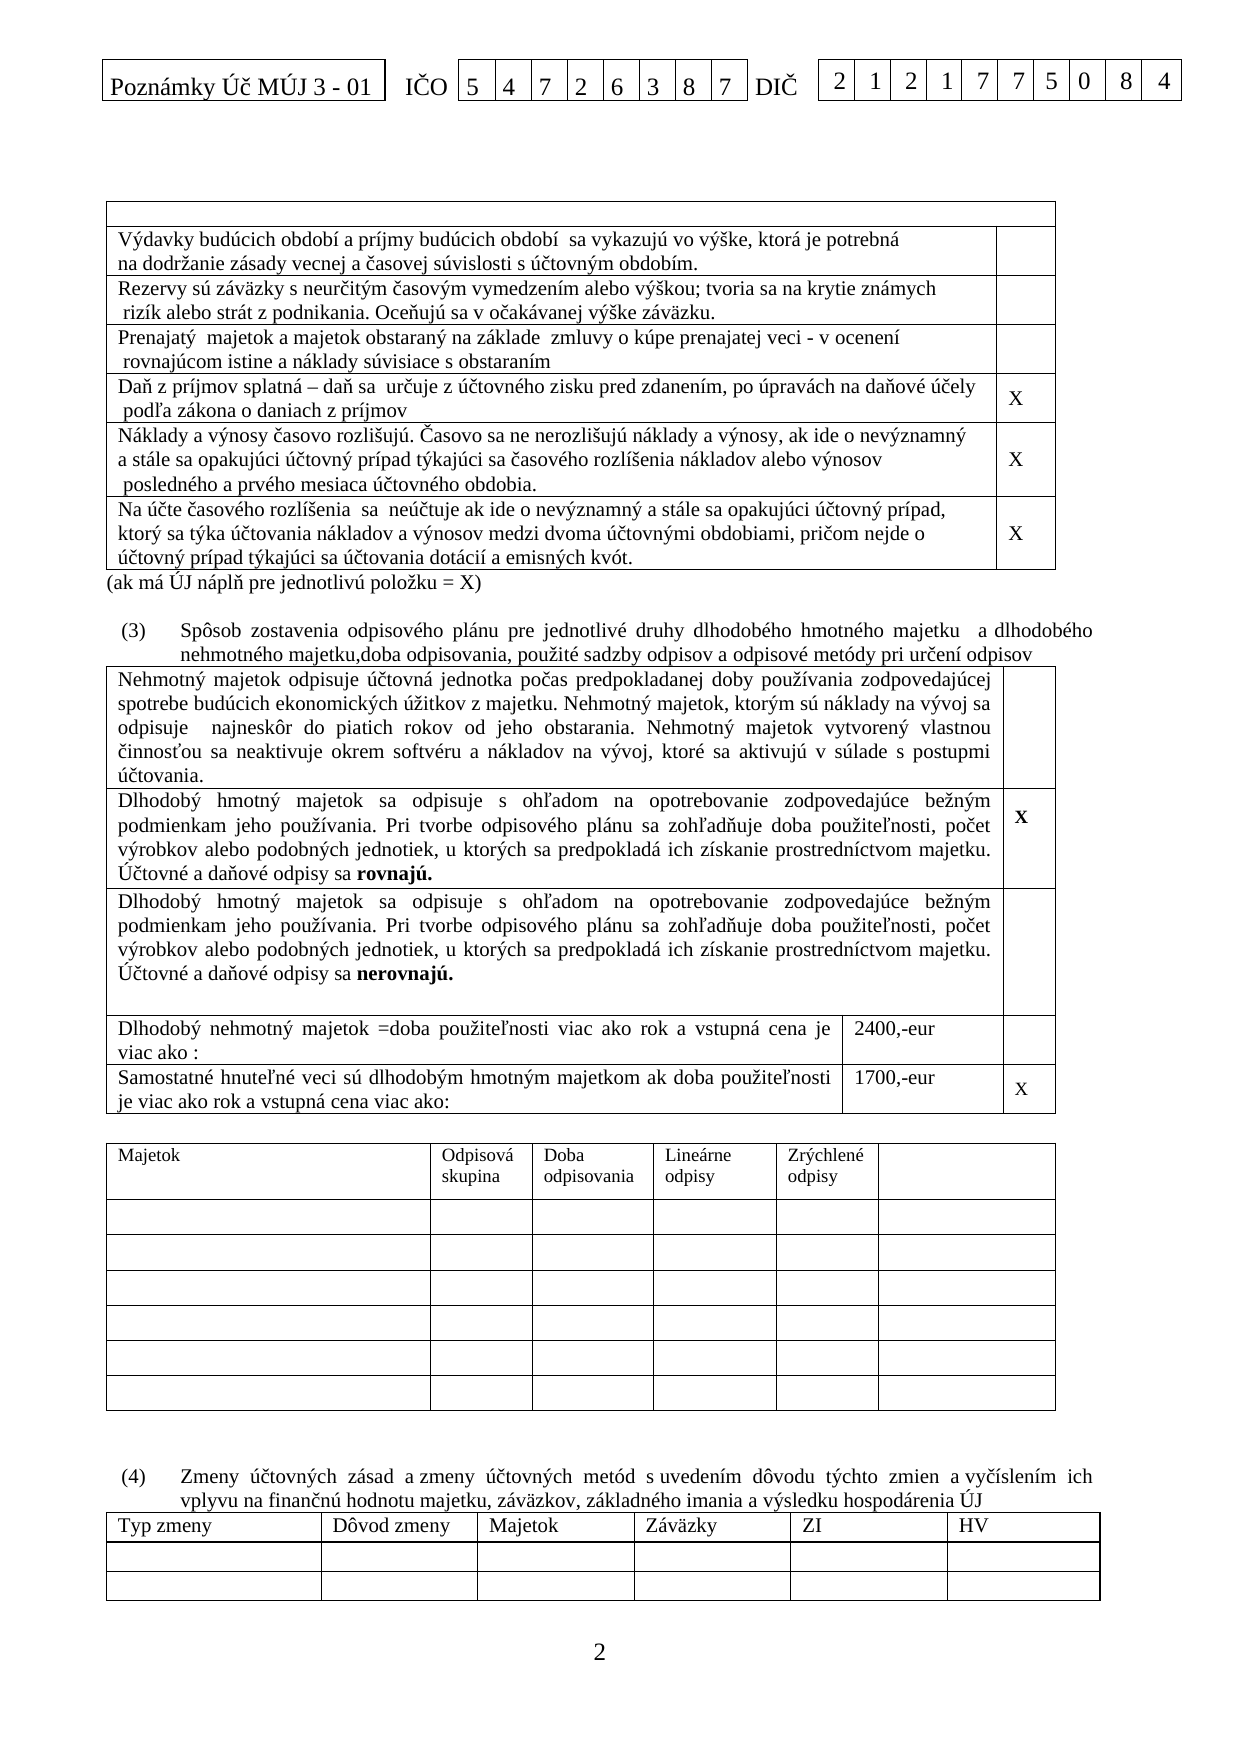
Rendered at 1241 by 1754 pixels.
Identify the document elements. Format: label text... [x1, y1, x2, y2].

table_cell [478, 1543, 634, 1571]
table_cell [431, 1200, 532, 1234]
table_cell [107, 1200, 430, 1234]
table_cell 1700,-eur [843, 1065, 1003, 1113]
table_header ZI [791, 1513, 947, 1541]
table_header Majetok [478, 1513, 634, 1541]
text (ak má ÚJ náplň pre jednotlivú položku = X) [106, 570, 1092, 594]
table_cell X [1004, 1065, 1055, 1113]
table_cell [478, 1572, 634, 1600]
table_header Typ zmeny [107, 1513, 321, 1541]
table_cell [948, 1572, 1099, 1600]
table_header Zrýchlené odpisy [777, 1144, 878, 1199]
table_cell [777, 1271, 878, 1304]
table_cell [879, 1271, 1055, 1304]
table_cell [948, 1543, 1099, 1571]
table_cell [654, 1341, 776, 1375]
table_cell [997, 325, 1055, 373]
table_cell [654, 1200, 776, 1234]
table_cell [654, 1235, 776, 1269]
table_cell [107, 1376, 430, 1410]
table_cell Daň z príjmov splatná – daň sa určuje z účtovného zisku pred zdanením, po úpravách na daňové účely podľa zákona o daniach z príjmov [107, 374, 996, 422]
table_cell [777, 1200, 878, 1234]
table_cell Rezervy sú záväzky s neurčitým časovým vymedzením alebo výškou; tvoria sa na krytie známych rizík alebo strát z podnikania. Oceňujú sa v očakávanej výške záväzku. [107, 276, 996, 324]
table_cell [777, 1235, 878, 1269]
table_cell [879, 1376, 1055, 1410]
table_cell [431, 1306, 532, 1340]
table_cell [533, 1341, 653, 1375]
table_cell [1004, 889, 1055, 1014]
table_header Lineárne odpisy [654, 1144, 776, 1199]
table_header [879, 1144, 1055, 1199]
table_cell Výdavky budúcich období a príjmy budúcich období sa vykazujú vo výške, ktorá je potrebná na dodržanie zásady vecnej a časovej súvislosti s účtovným obdobím. [107, 227, 996, 275]
table_cell [879, 1341, 1055, 1375]
table_cell Dlhodobý hmotný majetok sa odpisuje s ohľadom na opotrebovanie zodpovedajúce bežným podmienkam jeho používania. Pri tvorbe odpisového plánu sa zohľadňuje doba použiteľnosti, počet výrobkov alebo podobných jednotiek, u ktorých sa predpokladá ich získanie prostredníctvom majetku. Účtovné a daňové odpisy sa nerovnajú. [107, 889, 1003, 1014]
table_cell [654, 1271, 776, 1304]
table_cell [1004, 1016, 1055, 1064]
table_header Odpisová skupina [431, 1144, 532, 1199]
table_cell [107, 1341, 430, 1375]
table_header [1004, 667, 1055, 787]
table_cell [431, 1271, 532, 1304]
table_cell Dlhodobý nehmotný majetok =doba použiteľnosti viac ako rok a vstupná cena je viac ako : [107, 1016, 842, 1064]
table_cell [635, 1543, 790, 1571]
table_cell X [1004, 789, 1055, 888]
table_header Doba odpisovania [533, 1144, 653, 1199]
table_cell [879, 1200, 1055, 1234]
table_cell Dlhodobý hmotný majetok sa odpisuje s ohľadom na opotrebovanie zodpovedajúce bežným podmienkam jeho používania. Pri tvorbe odpisového plánu sa zohľadňuje doba použiteľnosti, počet výrobkov alebo podobných jednotiek, u ktorých sa predpokladá ich získanie prostredníctvom majetku. Účtovné a daňové odpisy sa rovnajú. [107, 789, 1003, 888]
table_cell [777, 1341, 878, 1375]
table_cell [879, 1235, 1055, 1269]
table_header [107, 202, 1055, 226]
table_cell Samostatné hnuteľné veci sú dlhodobým hmotným majetkom ak doba použiteľnosti je viac ako rok a vstupná cena viac ako: [107, 1065, 842, 1113]
list Spôsob zostavenia odpisového plánu pre jednotlivé druhy dlhodobého hmotného majetku a dlhodobého nehmotného majetku,doba odpisovania, použité sadzby odpisov a odpisové metódy pri určení odpisov [121, 618, 1092, 666]
table_cell [533, 1376, 653, 1410]
table_cell [654, 1376, 776, 1410]
table_cell Náklady a výnosy časovo rozlišujú. Časovo sa ne nerozlišujú náklady a výnosy, ak ide o nevýznamný a stále sa opakujúci účtovný prípad týkajúci sa časového rozlíšenia nákladov alebo výnosov posledného a prvého mesiaca účtovného obdobia. [107, 423, 996, 496]
table_cell Prenajatý majetok a majetok obstaraný na základe zmluvy o kúpe prenajatej veci - v ocenení rovnajúcom istine a náklady súvisiace s obstaraním [107, 325, 996, 373]
table_cell 2400,-eur [843, 1016, 1003, 1064]
table_cell [879, 1306, 1055, 1340]
table_cell [107, 1306, 430, 1340]
table_cell [533, 1306, 653, 1340]
table_cell [107, 1572, 321, 1600]
list Zmeny účtovných zásad a zmeny účtovných metód s uvedením dôvodu týchto zmien a vyčíslením ich vplyvu na finančnú hodnotu majetku, záväzkov, základného imania a výsledku hospodárenia ÚJ [121, 1464, 1092, 1512]
table_header Nehmotný majetok odpisuje účtovná jednotka počas predpokladanej doby používania zodpovedajúcej spotrebe budúcich ekonomických úžitkov z majetku. Nehmotný majetok, ktorým sú náklady na vývoj sa odpisuje najneskôr do piatich rokov od jeho obstarania. Nehmotný majetok vytvorený vlastnou činnosťou sa neaktivuje okrem softvéru a nákladov na vývoj, ktoré sa aktivujú v súlade s postupmi účtovania. [107, 667, 1003, 787]
table_cell [777, 1376, 878, 1410]
table_cell [791, 1572, 947, 1600]
table_header HV [948, 1513, 1099, 1541]
table_header Majetok [107, 1144, 430, 1199]
table_cell [533, 1271, 653, 1304]
table_header Záväzky [635, 1513, 790, 1541]
table_cell X [997, 497, 1055, 569]
table_cell [107, 1235, 430, 1269]
table_cell [654, 1306, 776, 1340]
table_cell [431, 1376, 532, 1410]
table_cell [533, 1200, 653, 1234]
table_cell X [997, 374, 1055, 422]
table_cell [635, 1572, 790, 1600]
table_cell [322, 1543, 477, 1571]
table_cell [533, 1235, 653, 1269]
table_cell [997, 276, 1055, 324]
table_cell [431, 1341, 532, 1375]
table_cell [791, 1543, 947, 1571]
table_cell [322, 1572, 477, 1600]
table_cell [107, 1543, 321, 1571]
table_header Dôvod zmeny [322, 1513, 477, 1541]
table_cell [997, 227, 1055, 275]
table_cell [431, 1235, 532, 1269]
table_cell X [997, 423, 1055, 496]
table_cell [777, 1306, 878, 1340]
table_cell [107, 1271, 430, 1304]
table_cell Na účte časového rozlíšenia sa neúčtuje ak ide o nevýznamný a stále sa opakujúci účtovný prípad, ktorý sa týka účtovania nákladov a výnosov medzi dvoma účtovnými obdobiami, pričom nejde o účtovný prípad týkajúci sa účtovania dotácií a emisných kvót. [107, 497, 996, 569]
